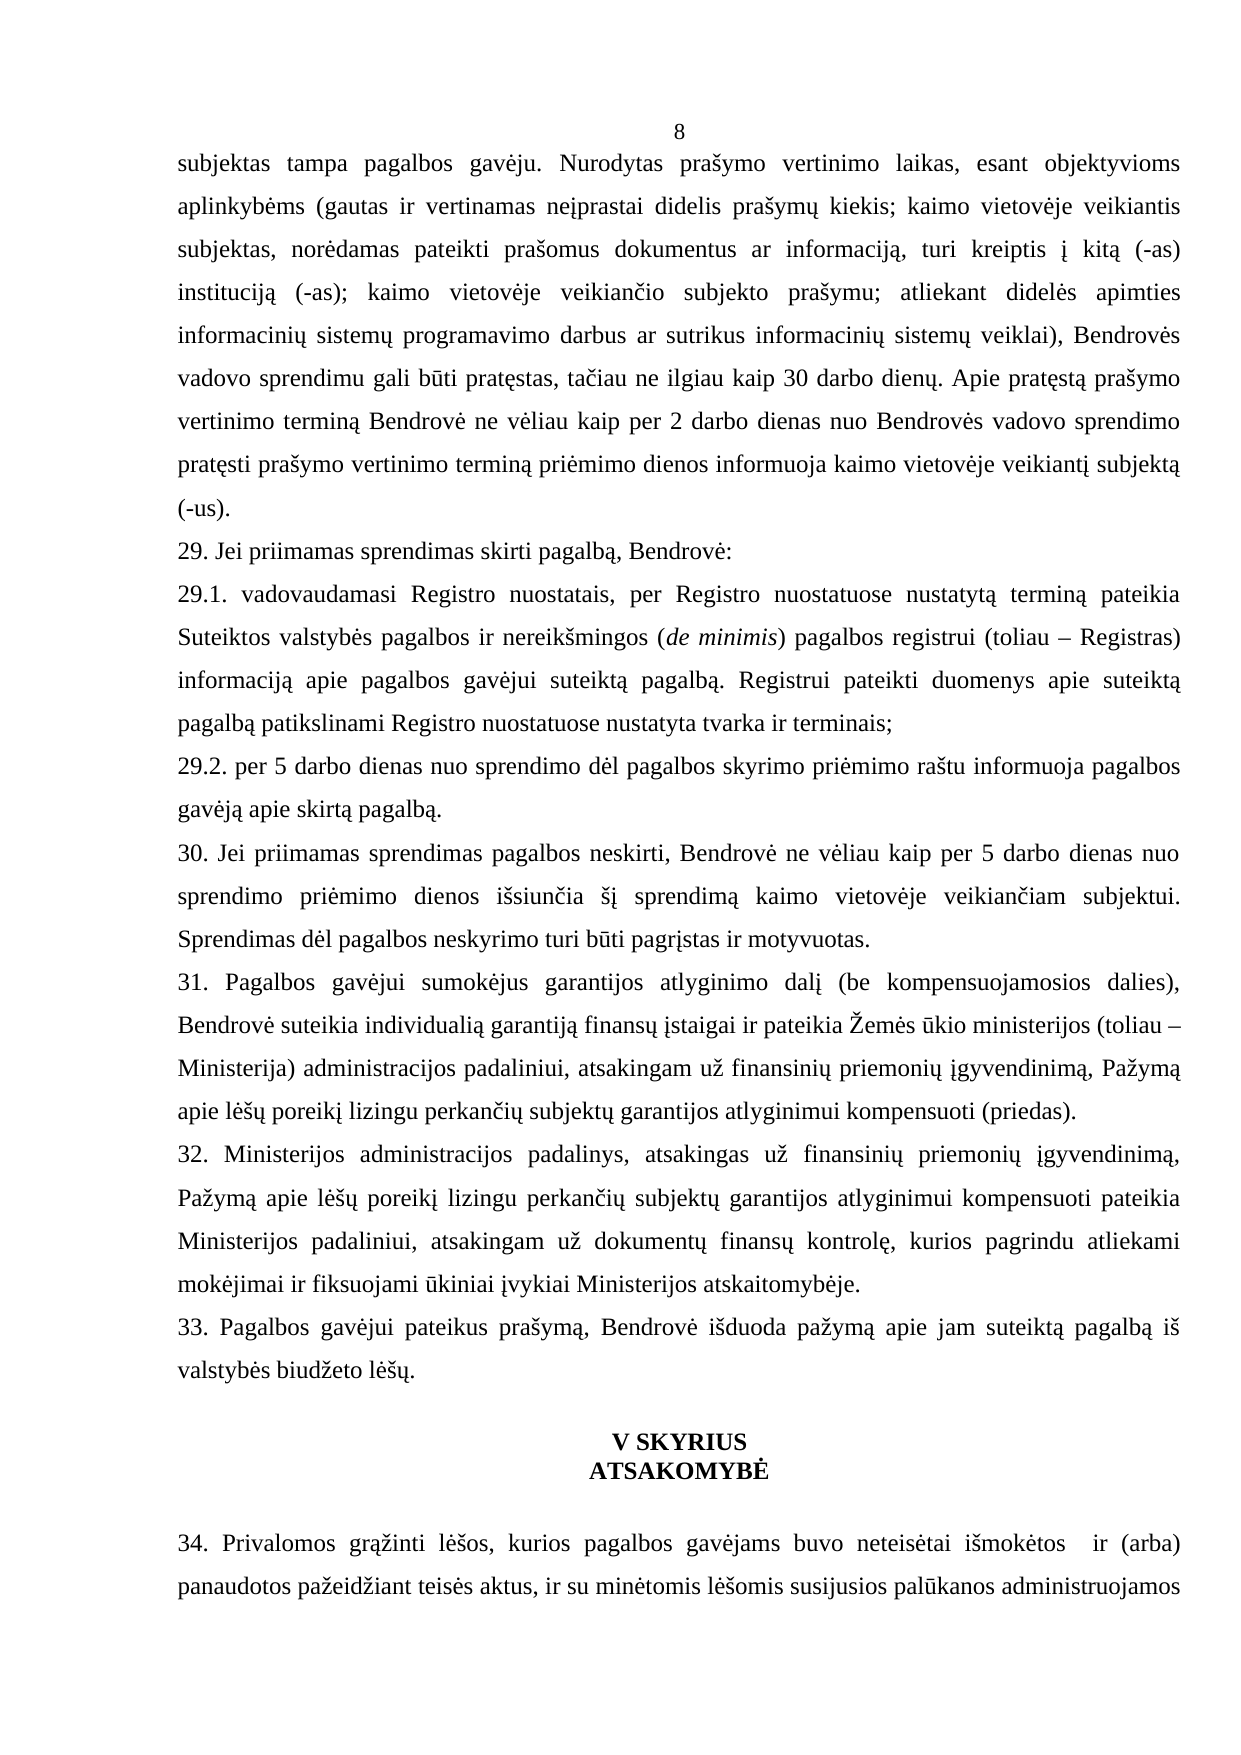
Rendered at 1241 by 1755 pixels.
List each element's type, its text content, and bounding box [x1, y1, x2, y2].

text 34. Privalomos grąžinti lėšos, kurios pagalbos gavėjams buvo neteisėtai išmokėtos ir (arba) panaudotos pažeidžiant teisės aktus, ir su minėtomis lėšomis susijusios palūkanos administruojamos [177, 1528, 1181, 1599]
text 32. Ministerijos administracijos padalinys, atsakingas už finansinių priemonių įgyvendinimą, Pažymą apie lėšų poreikį lizingu perkančių subjektų garantijos atlyginimui kompensuoti pateikia Ministerijos padaliniui, atsakingam už dokumentų finansų kontrolę, kurios pagrindu atliekami mokėjimai ir fiksuojami ūkiniai įvykiai Ministerijos atskaitomybėje. [177, 1139, 1181, 1298]
text 29.1. vadovaudamasi Registro nuostatais, per Registro nuostatuose nustatytą terminą pateikia Suteiktos valstybės pagalbos ir nereikšmingos (de minimis) pagalbos registrui (toliau – Registras) informaciją apie pagalbos gavėjui suteiktą pagalbą. Registrui pateikti duomenys apie suteiktą pagalbą patikslinami Registro nuostatuose nustatyta tvarka ir terminais; [177, 579, 1181, 737]
text V SKYRIUS [177, 1427, 1181, 1456]
text subjektas tampa pagalbos gavėju. Nurodytas prašymo vertinimo laikas, esant objektyvioms aplinkybėms (gautas ir vertinamas neįprastai didelis prašymų kiekis; kaimo vietovėje veikiantis subjektas, norėdamas pateikti prašomus dokumentus ar informaciją, turi kreiptis į kitą (-as) instituciją (-as); kaimo vietovėje veikiančio subjekto prašymu; atliekant didelės apimties informacinių sistemų programavimo darbus ar sutrikus informacinių sistemų veiklai), Bendrovės vadovo sprendimu gali būti pratęstas, tačiau ne ilgiau kaip 30 darbo dienų. Apie pratęstą prašymo vertinimo terminą Bendrovė ne vėliau kaip per 2 darbo dienas nuo Bendrovės vadovo sprendimo pratęsti prašymo vertinimo terminą priėmimo dienos informuoja kaimo vietovėje veikiantį subjektą (-us). [177, 148, 1181, 521]
text 30. Jei priimamas sprendimas pagalbos neskirti, Bendrovė ne vėliau kaip per 5 darbo dienas nuo sprendimo priėmimo dienos išsiunčia šį sprendimą kaimo vietovėje veikiančiam subjektui. Sprendimas dėl pagalbos neskyrimo turi būti pagrįstas ir motyvuotas. [177, 838, 1181, 953]
text 33. Pagalbos gavėjui pateikus prašymą, Bendrovė išduoda pažymą apie jam suteiktą pagalbą iš valstybės biudžeto lėšų. [177, 1312, 1181, 1384]
text 29.2. per 5 darbo dienas nuo sprendimo dėl pagalbos skyrimo priėmimo raštu informuoja pagalbos gavėją apie skirtą pagalbą. [177, 751, 1181, 823]
text ATSAKOMYBĖ [177, 1456, 1181, 1484]
text 31. Pagalbos gavėjui sumokėjus garantijos atlyginimo dalį (be kompensuojamosios dalies), Bendrovė suteikia individualią garantiją finansų įstaigai ir pateikia Žemės ūkio ministerijos (toliau – Ministerija) administracijos padaliniui, atsakingam už finansinių priemonių įgyvendinimą, Pažymą apie lėšų poreikį lizingu perkančių subjektų garantijos atlyginimui kompensuoti (priedas). [177, 967, 1181, 1125]
text 29. Jei priimamas sprendimas skirti pagalbą, Bendrovė: [177, 536, 1181, 564]
